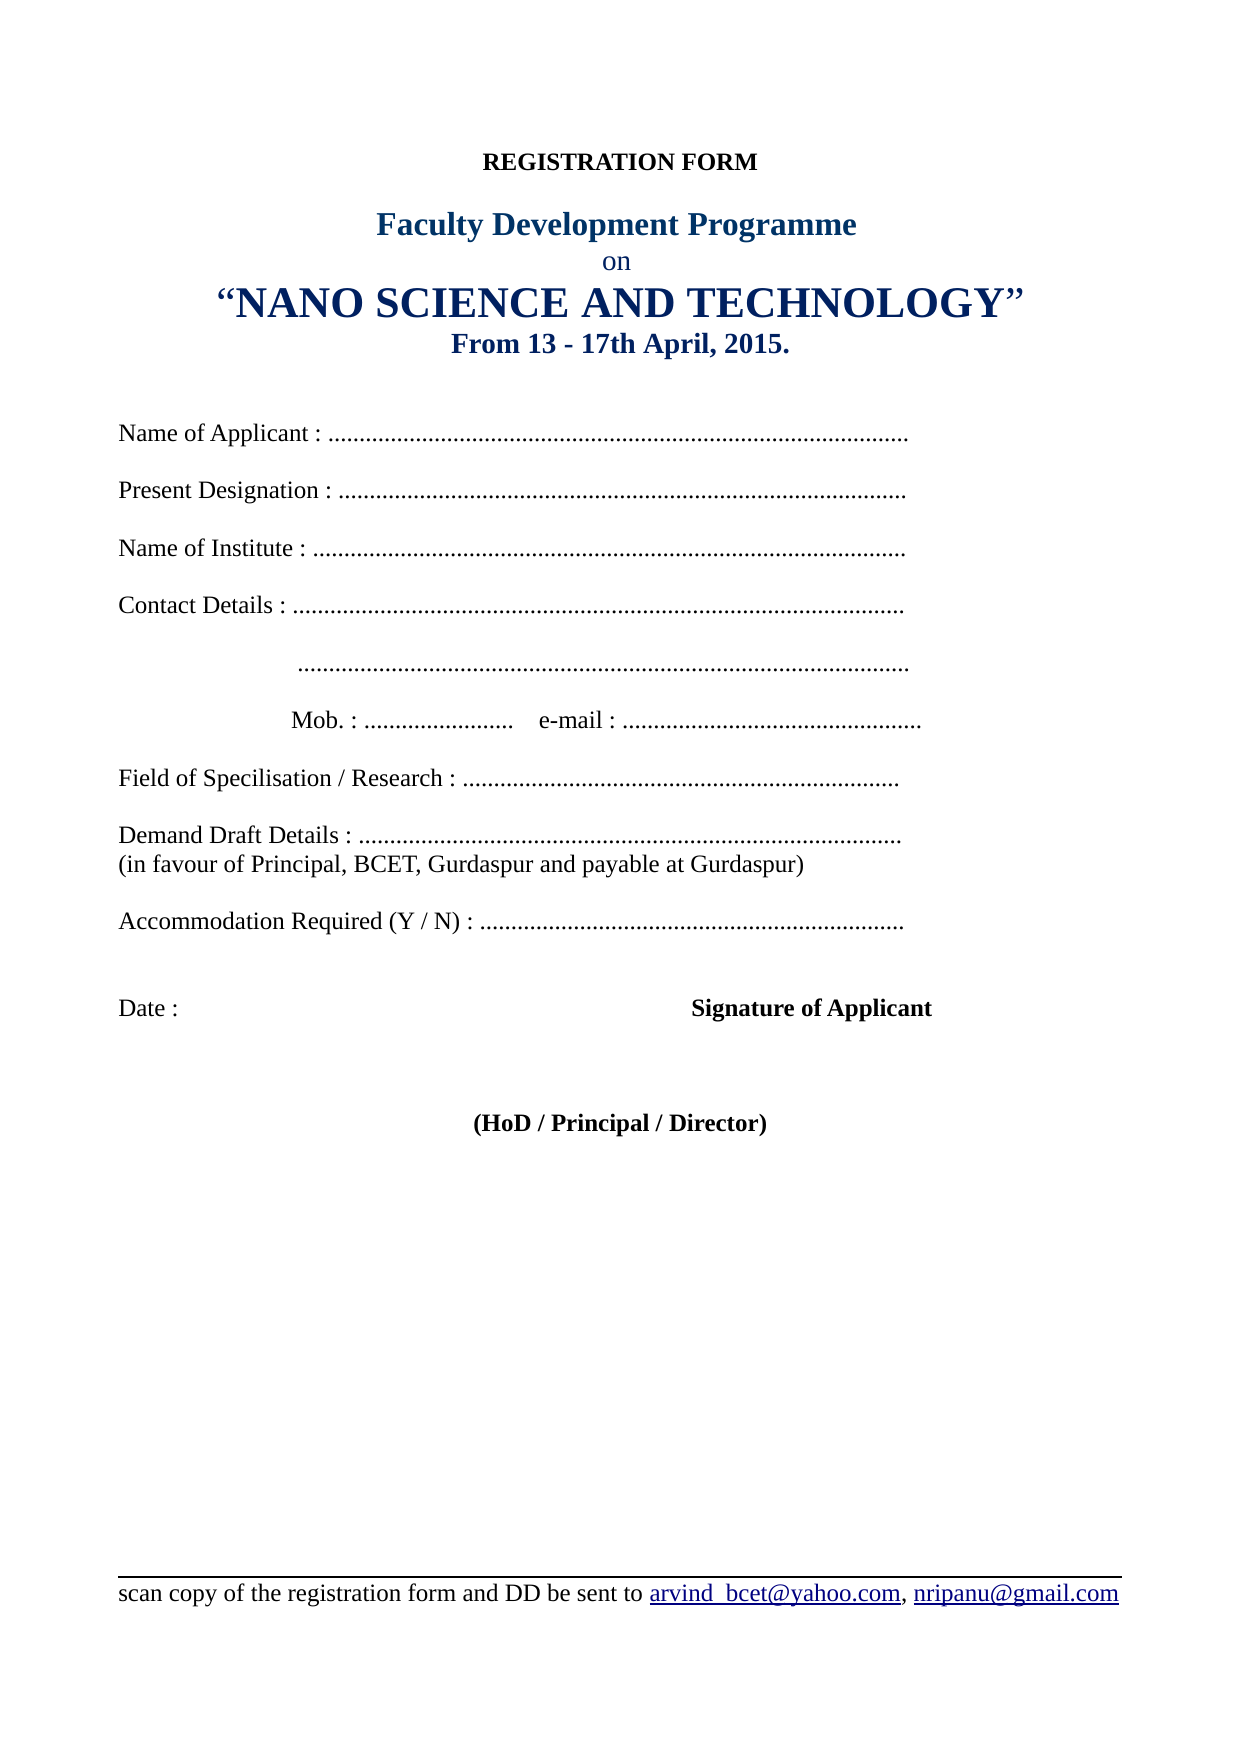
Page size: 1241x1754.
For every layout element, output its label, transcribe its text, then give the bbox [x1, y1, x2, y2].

text (HoD / Principal / Director) [118, 1108, 1122, 1136]
text “NANO SCIENCE AND TECHNOLOGY” [118, 276, 1122, 327]
text Name of Applicant : ............................................................................................. [118, 418, 1122, 446]
text (in favour of Principal, BCET, Gurdaspur and payable at Gurdaspur) [118, 849, 1122, 878]
text Date : Signature of Applicant [118, 993, 1122, 1021]
text Faculty Development Programme [118, 204, 1122, 243]
text From 13 - 17th April, 2015. [118, 327, 1122, 360]
text on [118, 243, 1122, 276]
text REGISTRATION FORM [118, 147, 1122, 176]
text Present Designation : ........................................................................................... [118, 475, 1122, 504]
text Field of Specilisation / Research : ...................................................................... [118, 763, 1122, 791]
text Name of Institute : ............................................................................................... [118, 533, 1122, 561]
text scan copy of the registration form and DD be sent to arvind_bcet@yahoo.com, nripanu@gmail.com [118, 1578, 1122, 1607]
text Mob. : ........................ e-mail : ................................................ [118, 705, 1122, 734]
text .................................................................................................. [118, 648, 1122, 676]
text Contact Details : .................................................................................................. [118, 590, 1122, 619]
text Demand Draft Details : ....................................................................................... [118, 820, 1122, 849]
text Accommodation Required (Y / N) : .................................................................... [118, 906, 1122, 935]
